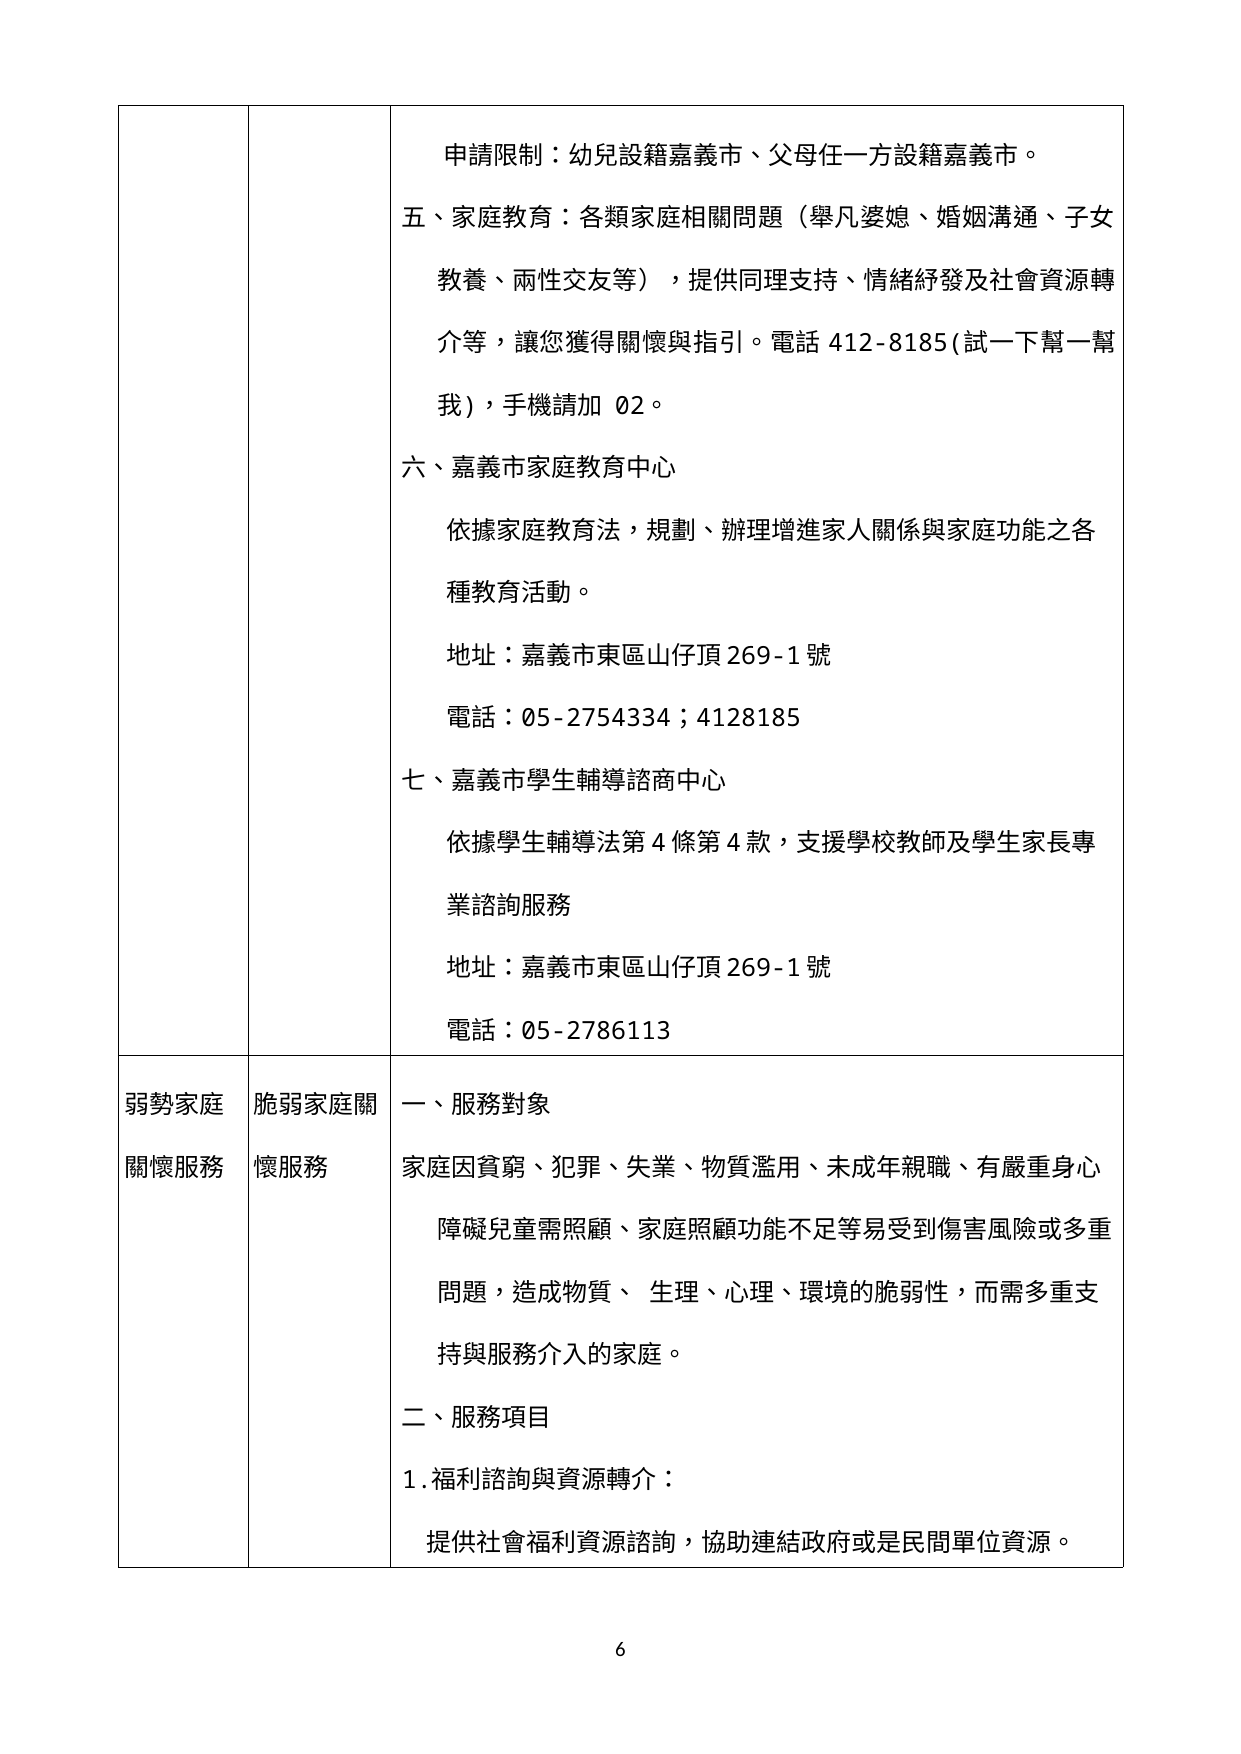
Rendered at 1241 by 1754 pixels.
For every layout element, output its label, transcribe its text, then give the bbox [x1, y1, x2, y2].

table_cell 申請限制：幼兒設籍嘉義市、父母任一方設籍嘉義市。 家庭教育：各類家庭相關問題（舉凡婆媳、婚姻溝通、子女教養、兩性交友等），提供同理支持、情緒紓發及社會資源轉介等，讓您獲得關懷與指引。電話412-8185(試一下幫一幫我)，手機請加 02。 嘉義市家庭教育中心 依據家庭教育法，規劃、辦理增進家人關係與家庭功能之各種教育活動。 地址：嘉義市東區山仔頂269-1號 電話：05-2754334；4128185 嘉義市學生輔導諮商中心 依據學生輔導法第4條第4款，支援學校教師及學生家長專業諮詢服務 地址：嘉義市東區山仔頂269-1號 電話：05-2786113 [391, 106, 1123, 1055]
table_cell 服務對象 家庭因貧窮、犯罪、失業、物質濫用、未成年親職、有嚴重身心障礙兒童需照顧、家庭照顧功能不足等易受到傷害風險或多重問題，造成物質、 生理、心理、環境的脆弱性，而需多重支持與服務介入的家庭。 服務項目 1.福利諮詢與資源轉介： 提供社會福利資源諮詢，協助連結政府或是民間單位資源。 [391, 1056, 1123, 1567]
table_cell [249, 106, 390, 1055]
table_cell 弱勢家庭關懷服務 [119, 1056, 248, 1567]
table_cell [119, 106, 248, 1055]
table_cell 脆弱家庭關懷服務 [249, 1056, 390, 1567]
